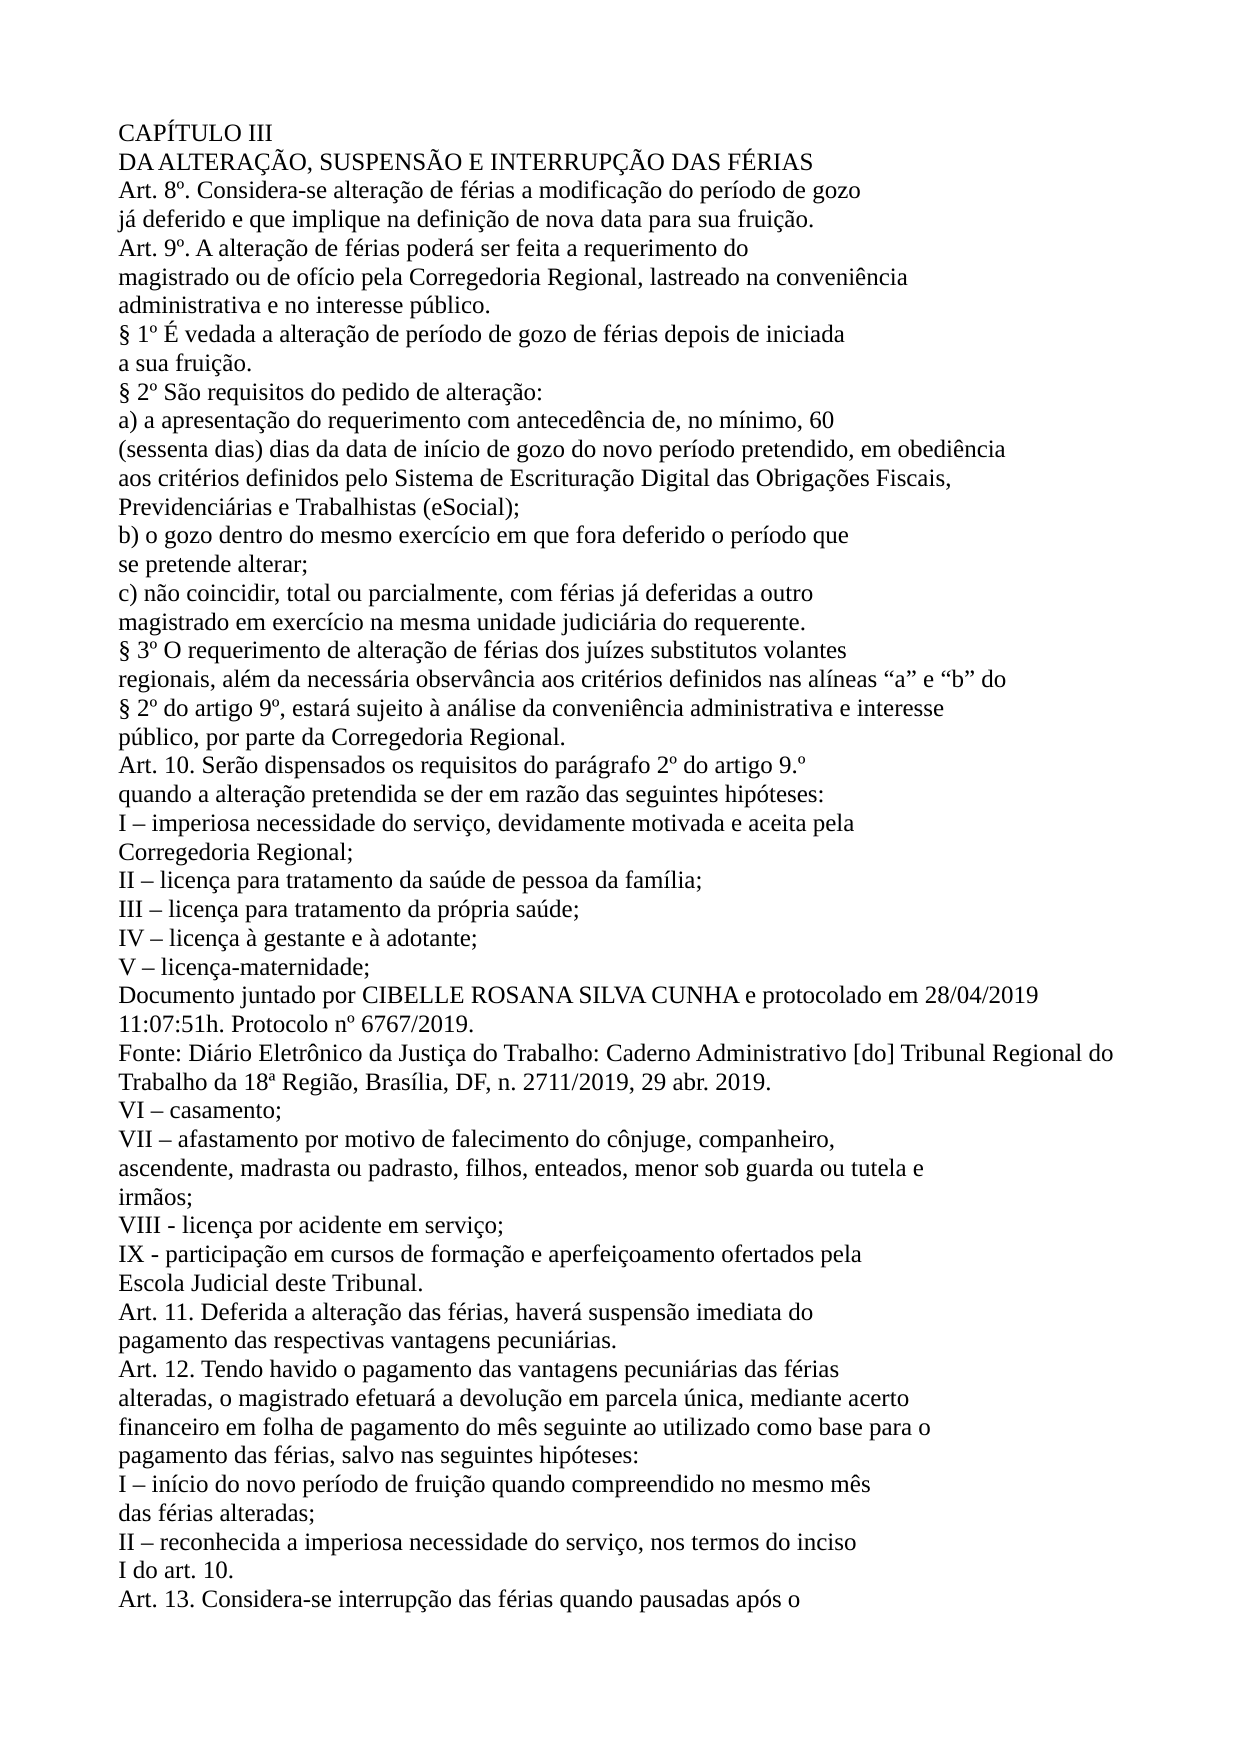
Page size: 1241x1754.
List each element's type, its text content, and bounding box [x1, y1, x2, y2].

text § 2º do artigo 9º, estará sujeito à análise da conveniência administrativa e interesse [118, 693, 1122, 722]
text Art. 11. Deferida a alteração das férias, haverá suspensão imediata do [118, 1297, 1122, 1326]
text Art. 12. Tendo havido o pagamento das vantagens pecuniárias das férias [118, 1354, 1122, 1383]
text se pretende alterar; [118, 549, 1122, 578]
text Escola Judicial deste Tribunal. [118, 1268, 1122, 1297]
text § 2º São requisitos do pedido de alteração: [118, 377, 1122, 406]
text IV – licença à gestante e à adotante; [118, 923, 1122, 952]
text Documento juntado por CIBELLE ROSANA SILVA CUNHA e protocolado em 28/04/2019 11:07:51h. Protocolo nº 6767/2019. [118, 981, 1122, 1038]
text V – licença-maternidade; [118, 952, 1122, 981]
text regionais, além da necessária observância aos critérios definidos nas alíneas “a” e “b” do [118, 664, 1122, 693]
text quando a alteração pretendida se der em razão das seguintes hipóteses: [118, 779, 1122, 808]
text Art. 8º. Considera-se alteração de férias a modificação do período de gozo [118, 176, 1122, 204]
text magistrado ou de ofício pela Corregedoria Regional, lastreado na conveniência [118, 262, 1122, 291]
text III – licença para tratamento da própria saúde; [118, 894, 1122, 923]
text II – licença para tratamento da saúde de pessoa da família; [118, 866, 1122, 894]
text VII – afastamento por motivo de falecimento do cônjuge, companheiro, [118, 1124, 1122, 1153]
text IX - participação em cursos de formação e aperfeiçoamento ofertados pela [118, 1239, 1122, 1268]
text ascendente, madrasta ou padrasto, filhos, enteados, menor sob guarda ou tutela e [118, 1153, 1122, 1182]
text Fonte: Diário Eletrônico da Justiça do Trabalho: Caderno Administrativo [do] Tribunal Regional do Trabalho da 18ª Região, Brasília, DF, n. 2711/2019, 29 abr. 2019. [118, 1038, 1122, 1096]
text VIII - licença por acidente em serviço; [118, 1211, 1122, 1239]
text CAPÍTULO III [118, 118, 1122, 147]
text II – reconhecida a imperiosa necessidade do serviço, nos termos do inciso [118, 1527, 1122, 1556]
text financeiro em folha de pagamento do mês seguinte ao utilizado como base para o [118, 1412, 1122, 1441]
text I do art. 10. [118, 1556, 1122, 1584]
text § 3º O requerimento de alteração de férias dos juízes substitutos volantes [118, 636, 1122, 664]
text das férias alteradas; [118, 1498, 1122, 1527]
text aos critérios definidos pelo Sistema de Escrituração Digital das Obrigações Fiscais, [118, 463, 1122, 492]
text público, por parte da Corregedoria Regional. [118, 722, 1122, 751]
text já deferido e que implique na definição de nova data para sua fruição. [118, 204, 1122, 233]
text (sessenta dias) dias da data de início de gozo do novo período pretendido, em obediência [118, 434, 1122, 463]
text pagamento das férias, salvo nas seguintes hipóteses: [118, 1441, 1122, 1469]
text a sua fruição. [118, 348, 1122, 377]
text b) o gozo dentro do mesmo exercício em que fora deferido o período que [118, 521, 1122, 549]
text pagamento das respectivas vantagens pecuniárias. [118, 1326, 1122, 1354]
text Corregedoria Regional; [118, 837, 1122, 866]
text magistrado em exercício na mesma unidade judiciária do requerente. [118, 607, 1122, 636]
text § 1º É vedada a alteração de período de gozo de férias depois de iniciada [118, 319, 1122, 348]
text Art. 9º. A alteração de férias poderá ser feita a requerimento do [118, 233, 1122, 262]
text I – início do novo período de fruição quando compreendido no mesmo mês [118, 1469, 1122, 1498]
text c) não coincidir, total ou parcialmente, com férias já deferidas a outro [118, 578, 1122, 607]
text administrativa e no interesse público. [118, 291, 1122, 319]
text Art. 10. Serão dispensados os requisitos do parágrafo 2º do artigo 9.º [118, 751, 1122, 779]
text I – imperiosa necessidade do serviço, devidamente motivada e aceita pela [118, 808, 1122, 837]
text a) a apresentação do requerimento com antecedência de, no mínimo, 60 [118, 406, 1122, 434]
text irmãos; [118, 1182, 1122, 1211]
text VI – casamento; [118, 1096, 1122, 1124]
text Art. 13. Considera-se interrupção das férias quando pausadas após o [118, 1584, 1122, 1613]
text alteradas, o magistrado efetuará a devolução em parcela única, mediante acerto [118, 1383, 1122, 1412]
text DA ALTERAÇÃO, SUSPENSÃO E INTERRUPÇÃO DAS FÉRIAS [118, 147, 1122, 176]
text Previdenciárias e Trabalhistas (eSocial); [118, 492, 1122, 521]
